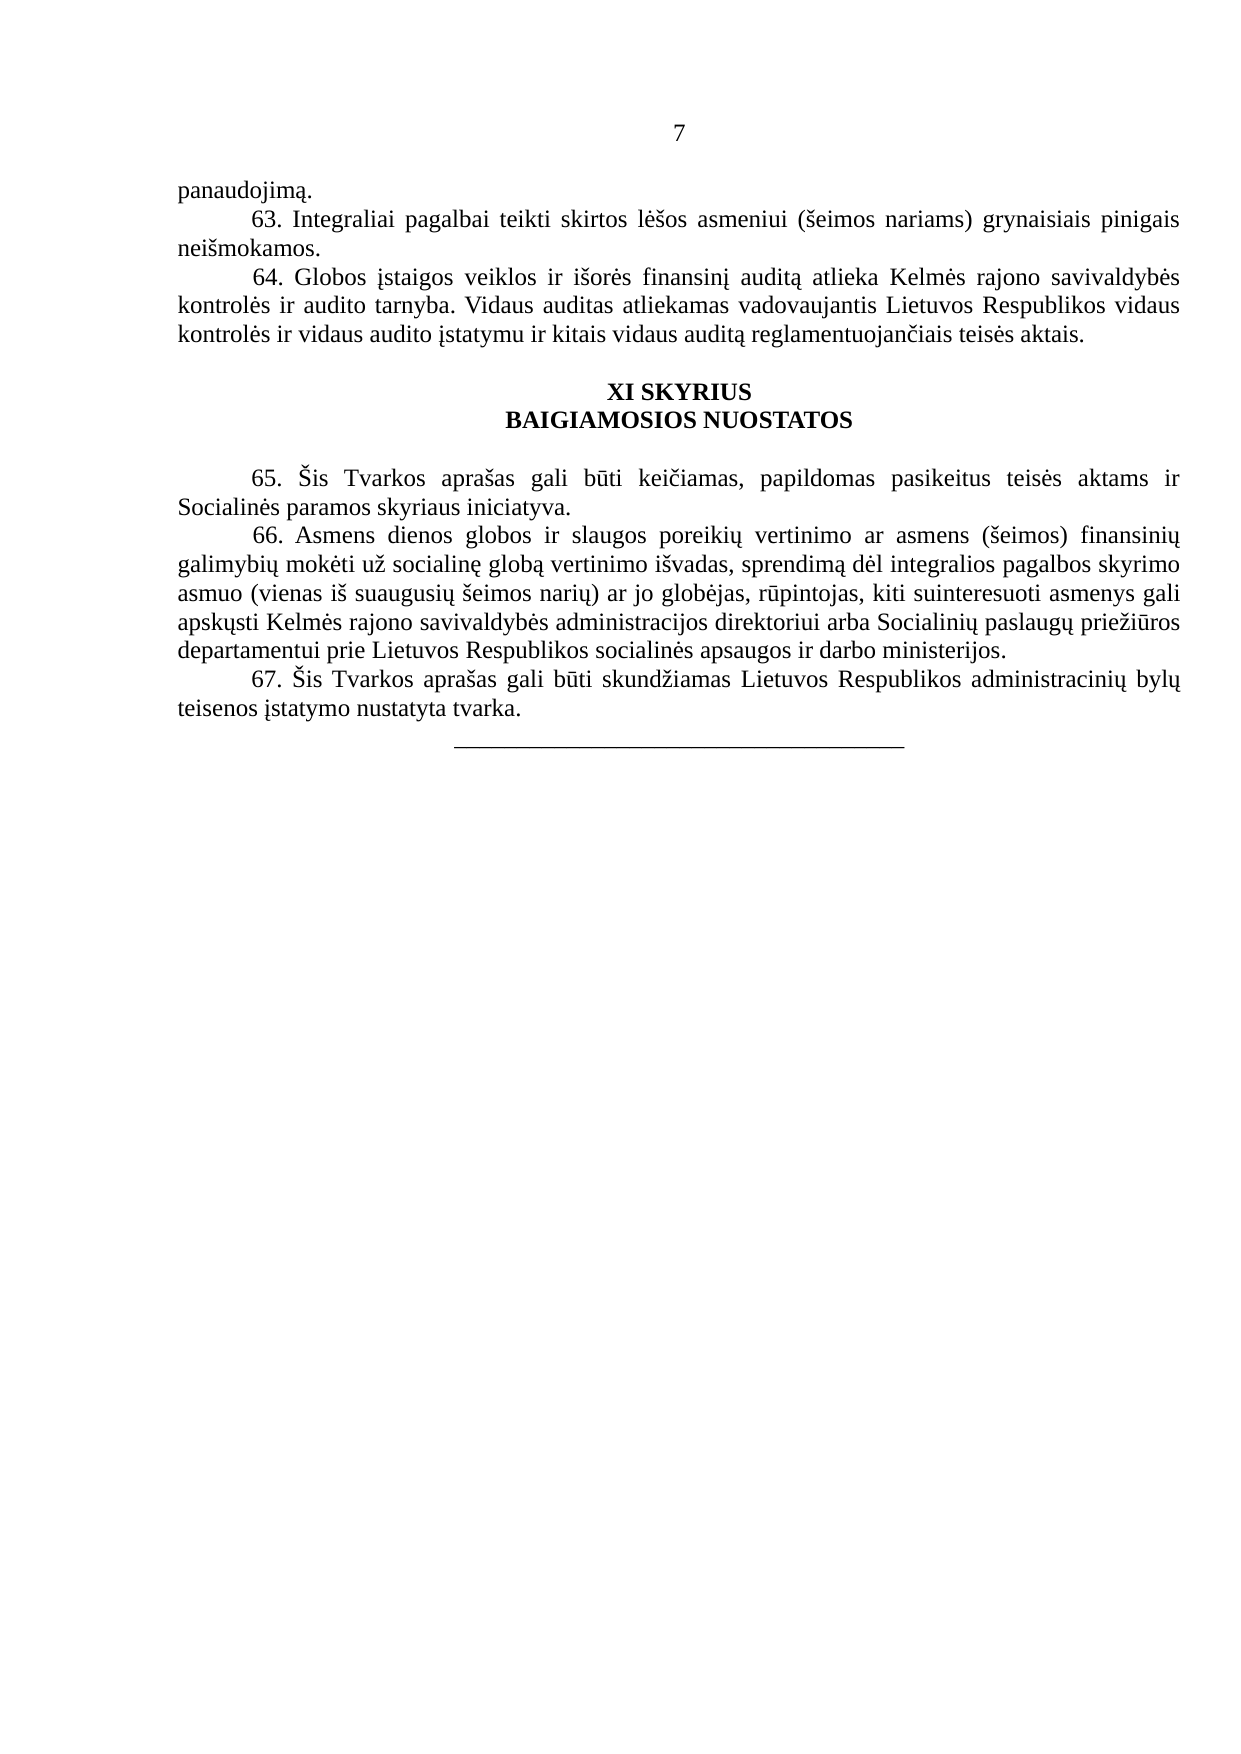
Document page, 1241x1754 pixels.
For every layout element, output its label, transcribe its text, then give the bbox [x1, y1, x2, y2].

text XI SKYRIUS [177, 377, 1181, 406]
text 67. Šis Tvarkos aprašas gali būti skundžiamas Lietuvos Respublikos administracinių bylų teisenos įstatymo nustatyta tvarka. [177, 664, 1181, 722]
text BAIGIAMOSIOS NUOSTATOS [177, 406, 1181, 434]
text 66. Asmens dienos globos ir slaugos poreikių vertinimo ar asmens (šeimos) finansinių galimybių mokėti už socialinę globą vertinimo išvadas, sprendimą dėl integralios pagalbos skyrimo asmuo (vienas iš suaugusių šeimos narių) ar jo globėjas, rūpintojas, kiti suinteresuoti asmenys gali apskųsti Kelmės rajono savivaldybės administracijos direktoriui arba Socialinių paslaugų priežiūros departamentui prie Lietuvos Respublikos socialinės apsaugos ir darbo ministerijos. [177, 521, 1181, 664]
text 64. Globos įstaigos veiklos ir išorės finansinį auditą atlieka Kelmės rajono savivaldybės kontrolės ir audito tarnyba. Vidaus auditas atliekamas vadovaujantis Lietuvos Respublikos vidaus kontrolės ir vidaus audito įstatymu ir kitais vidaus auditą reglamentuojančiais teisės aktais. [177, 262, 1181, 348]
text ____________________________________ [177, 722, 1181, 751]
text 65. Šis Tvarkos aprašas gali būti keičiamas, papildomas pasikeitus teisės aktams ir Socialinės paramos skyriaus iniciatyva. [177, 463, 1181, 521]
text panaudojimą. [177, 176, 1181, 204]
text 63. Integraliai pagalbai teikti skirtos lėšos asmeniui (šeimos nariams) grynaisiais pinigais neišmokamos. [177, 204, 1181, 262]
